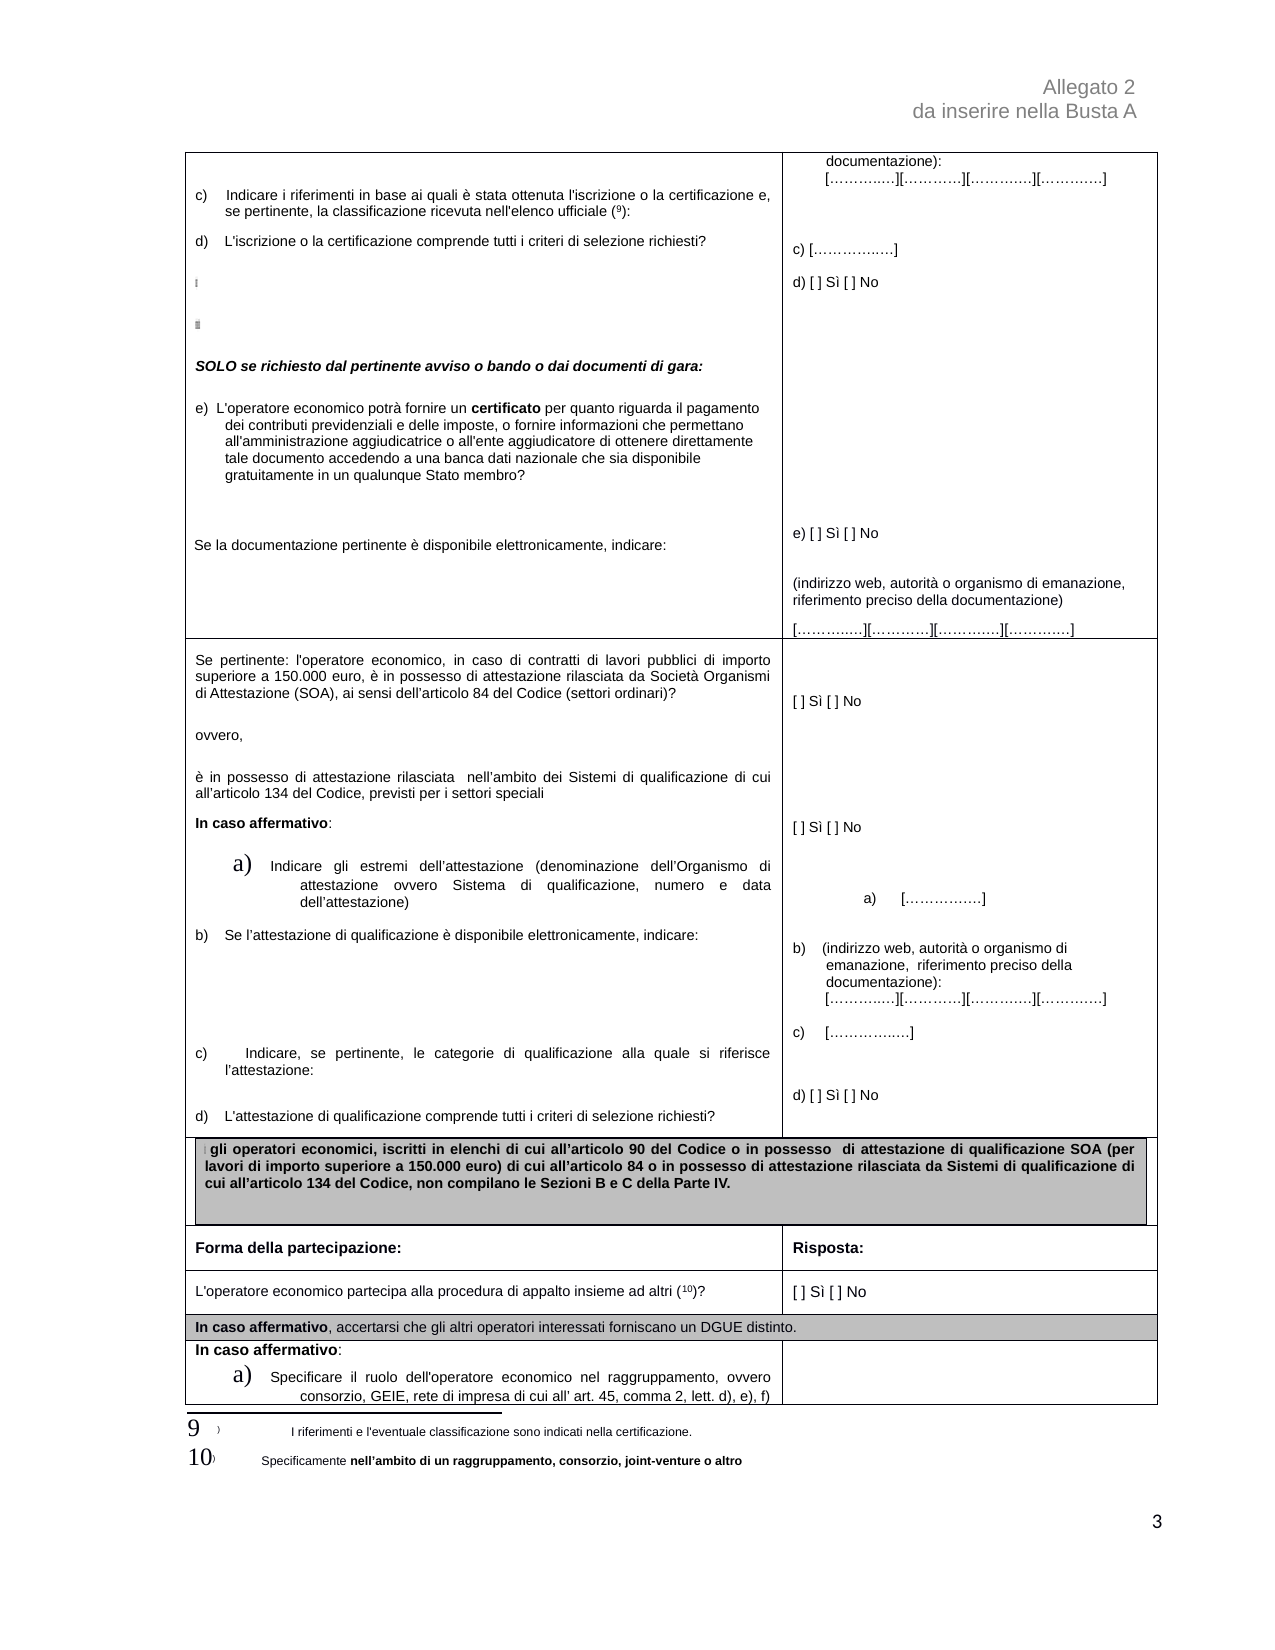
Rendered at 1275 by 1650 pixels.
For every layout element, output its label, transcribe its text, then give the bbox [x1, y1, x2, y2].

table_cell [783, 1341, 1157, 1404]
table_cell [ ] Sì [ ] No [ ] Sì [ ] No [………….…] b) (indirizzo web, autorità o organismo di emanazione, riferimento preciso della documentazione): [………..…][…………][……….…][……….…] c) […………..…] d) [ ] Sì [ ] No [783, 639, 1157, 1137]
table_cell Forma della partecipazione: [186, 1226, 782, 1269]
table_cell Risposta: [783, 1226, 1157, 1269]
table_cell Se pertinente: l'operatore economico è iscritto in un elenco ufficiale di imprenditori, fornitori, o prestatori di servizi o possiede una certificazione rilasciata da organismi accreditati, ai sensi dell’articolo 90 del Codice ? In caso affermativo: Rispondere compilando le altre parti di questa sezione, la sezione B e, ove pertinente, la sezione C della presente parte, la parte III, la parte V se applicabile, e in ogni caso compilare e firmare la parte VI. Indicare la denominazione dell'elenco o del certificato e, se pertinente, il pertinente numero di iscrizione o della certificazione b) Se il certificato di iscrizione o la certificazione è disponibile elettronicamente, indicare: c) Indicare i riferimenti in base ai quali è stata ottenuta l'iscrizione o la certificazione e, se pertinente, la classificazione ricevuta nell'elenco ufficiale (): d) L'iscrizione o la certificazione comprende tutti i criteri di selezione richiesti? In caso di risposta negativa alla lettera d): Inserire inoltre tutte le informazioni mancanti nella parte IV, sezione A, B, C, o D secondo il caso SOLO se richiesto dal pertinente avviso o bando o dai documenti di gara: e) L'operatore economico potrà fornire un certificato per quanto riguarda il pagamento dei contributi previdenziali e delle imposte, o fornire informazioni che permettano all'amministrazione aggiudicatrice o all'ente aggiudicatore di ottenere direttamente tale documento accedendo a una banca dati nazionale che sia disponibile gratuitamente in un qualunque Stato membro? Se la documentazione pertinente è disponibile elettronicamente, indicare: [186, 153, 782, 638]
table_cell documentazione): [………..…][…………][……….…][……….…] c) […………..…] d) [ ] Sì [ ] No e) [ ] Sì [ ] No (indirizzo web, autorità o organismo di emanazione, riferimento preciso della documentazione) [………..…][…………][……….…][……….…] [783, 153, 1157, 638]
table_cell In caso affermativo: Specificare il ruolo dell'operatore economico nel raggruppamento, ovvero consorzio, GEIE, rete di impresa di cui all’ art. 45, comma 2, lett. d), e), f) [186, 1341, 782, 1404]
table_cell L'operatore economico partecipa alla procedura di appalto insieme ad altri ()? [186, 1271, 782, 1313]
table_cell In caso affermativo, accertarsi che gli altri operatori interessati forniscano un DGUE distinto. [186, 1315, 1157, 1340]
table_cell [ ] Sì [ ] No [783, 1271, 1157, 1313]
table_cell Se pertinente: l'operatore economico, in caso di contratti di lavori pubblici di importo superiore a 150.000 euro, è in possesso di attestazione rilasciata da Società Organismi di Attestazione (SOA), ai sensi dell’articolo 84 del Codice (settori ordinari)? ovvero, è in possesso di attestazione rilasciata nell’ambito dei Sistemi di qualificazione di cui all’articolo 134 del Codice, previsti per i settori speciali In caso affermativo: Indicare gli estremi dell’attestazione (denominazione dell’Organismo di attestazione ovvero Sistema di qualificazione, numero e data dell’attestazione) b) Se l’attestazione di qualificazione è disponibile elettronicamente, indicare: c) Indicare, se pertinente, le categorie di qualificazione alla quale si riferisce l’attestazione: d) L'attestazione di qualificazione comprende tutti i criteri di selezione richiesti? [186, 639, 782, 1137]
